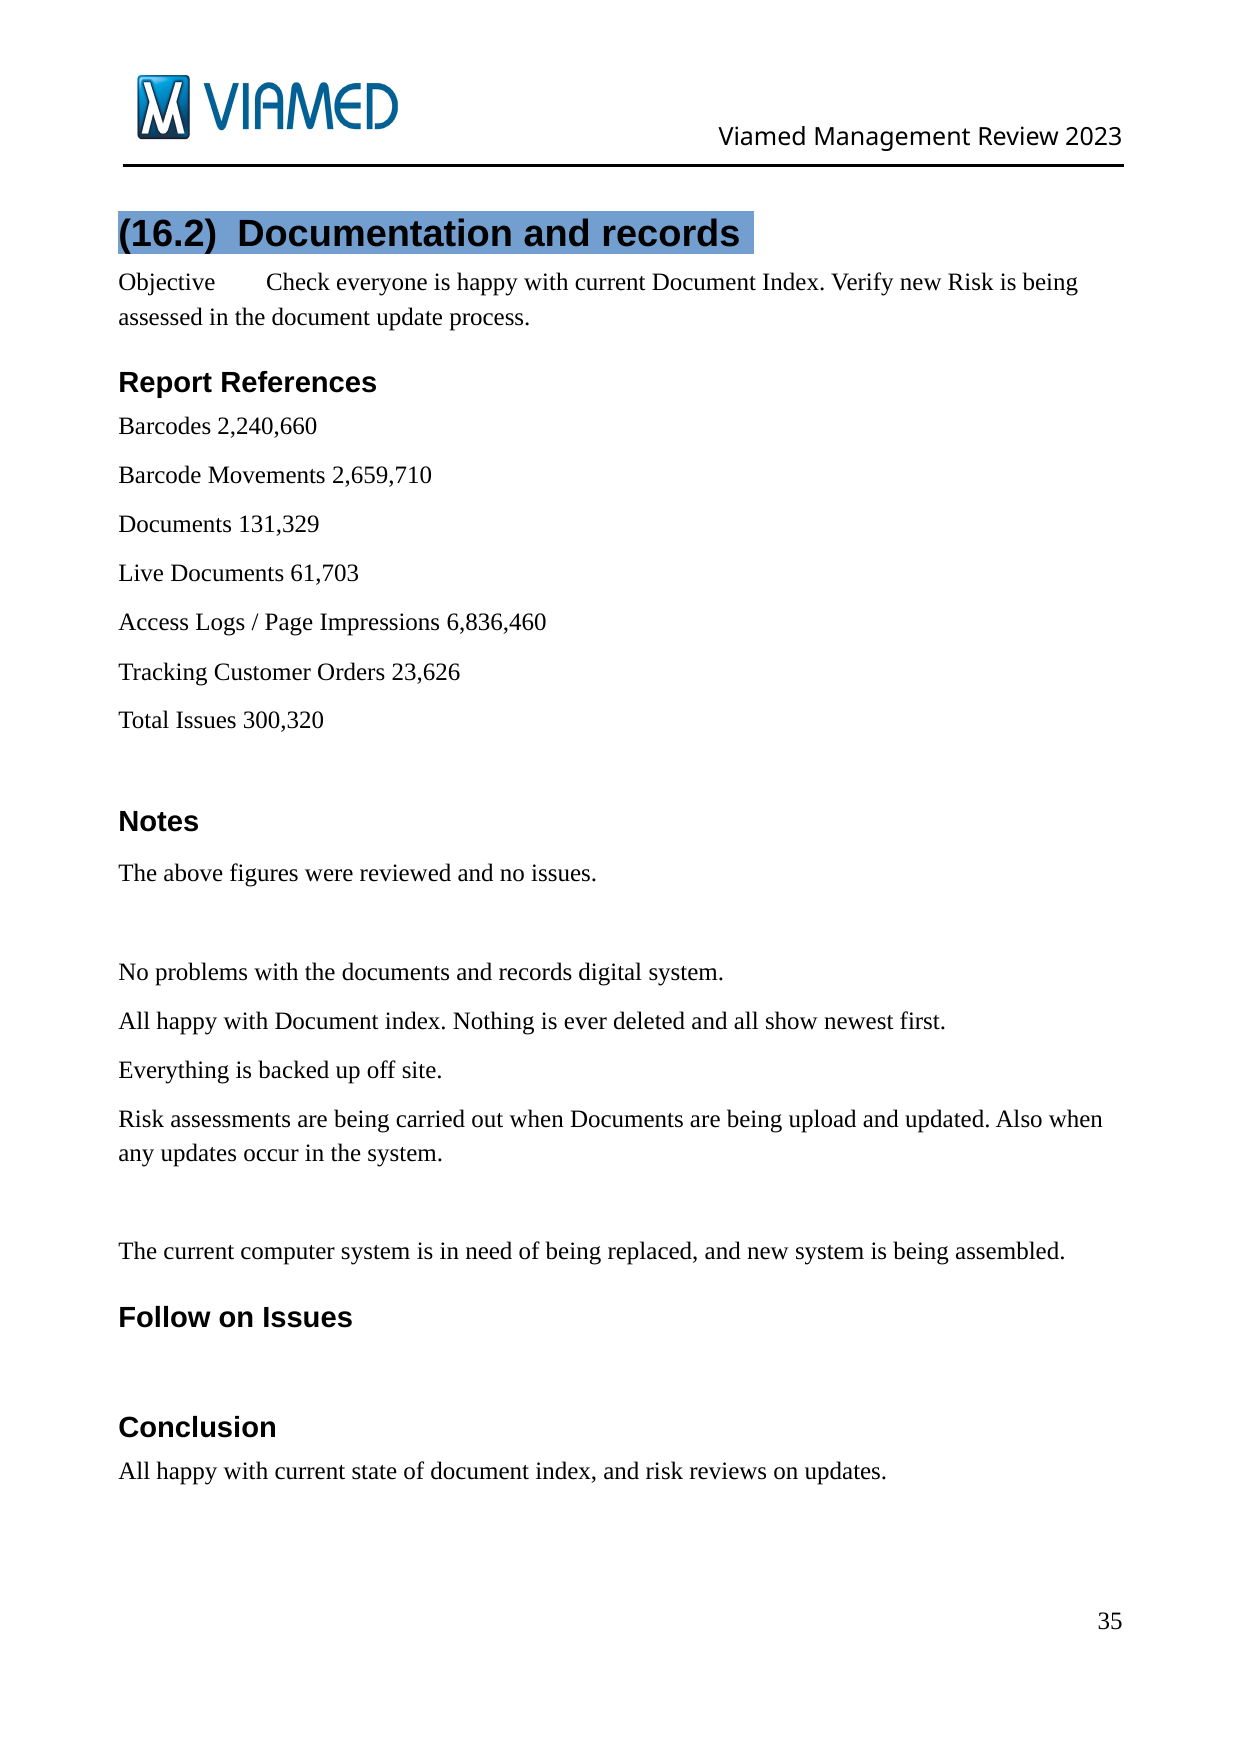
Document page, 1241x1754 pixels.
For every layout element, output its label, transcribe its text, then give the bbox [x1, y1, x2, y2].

text Notes [118, 804, 1122, 837]
text Barcodes 2,240,660 [118, 411, 1122, 440]
text Everything is backed up off site. [118, 1055, 1122, 1083]
text Tracking Customer Orders 23,626 [118, 657, 1122, 685]
text Documents 131,329 [118, 509, 1122, 538]
text All happy with current state of document index, and risk reviews on updates. [118, 1456, 1122, 1484]
text Risk assessments are being carried out when Documents are being upload and updated. Also when any updates occur in the system. [118, 1104, 1122, 1167]
text The above figures were reviewed and no issues. [118, 858, 1122, 887]
subtitle Conclusion [118, 1410, 1122, 1443]
text Objective Check everyone is happy with current Document Index. Verify new Risk is being assessed in the document update process. [118, 267, 1122, 330]
subtitle Follow on Issues [118, 1300, 1122, 1334]
text Total Issues 300,320 [118, 706, 1122, 734]
text All happy with Document index. Nothing is ever deleted and all show newest first. [118, 1006, 1122, 1034]
text Access Logs / Page Impressions 6,836,460 [118, 607, 1122, 636]
subtitle (16.2) Documentation and records [754, 211, 1122, 254]
text The current computer system is in need of being replaced, and new system is being assembled. [118, 1236, 1122, 1265]
subtitle Report References [118, 365, 1122, 399]
picture [133, 65, 401, 149]
text No problems with the documents and records digital system. [118, 957, 1122, 985]
text Barcode Movements 2,659,710 [118, 460, 1122, 489]
text Live Documents 61,703 [118, 558, 1122, 587]
